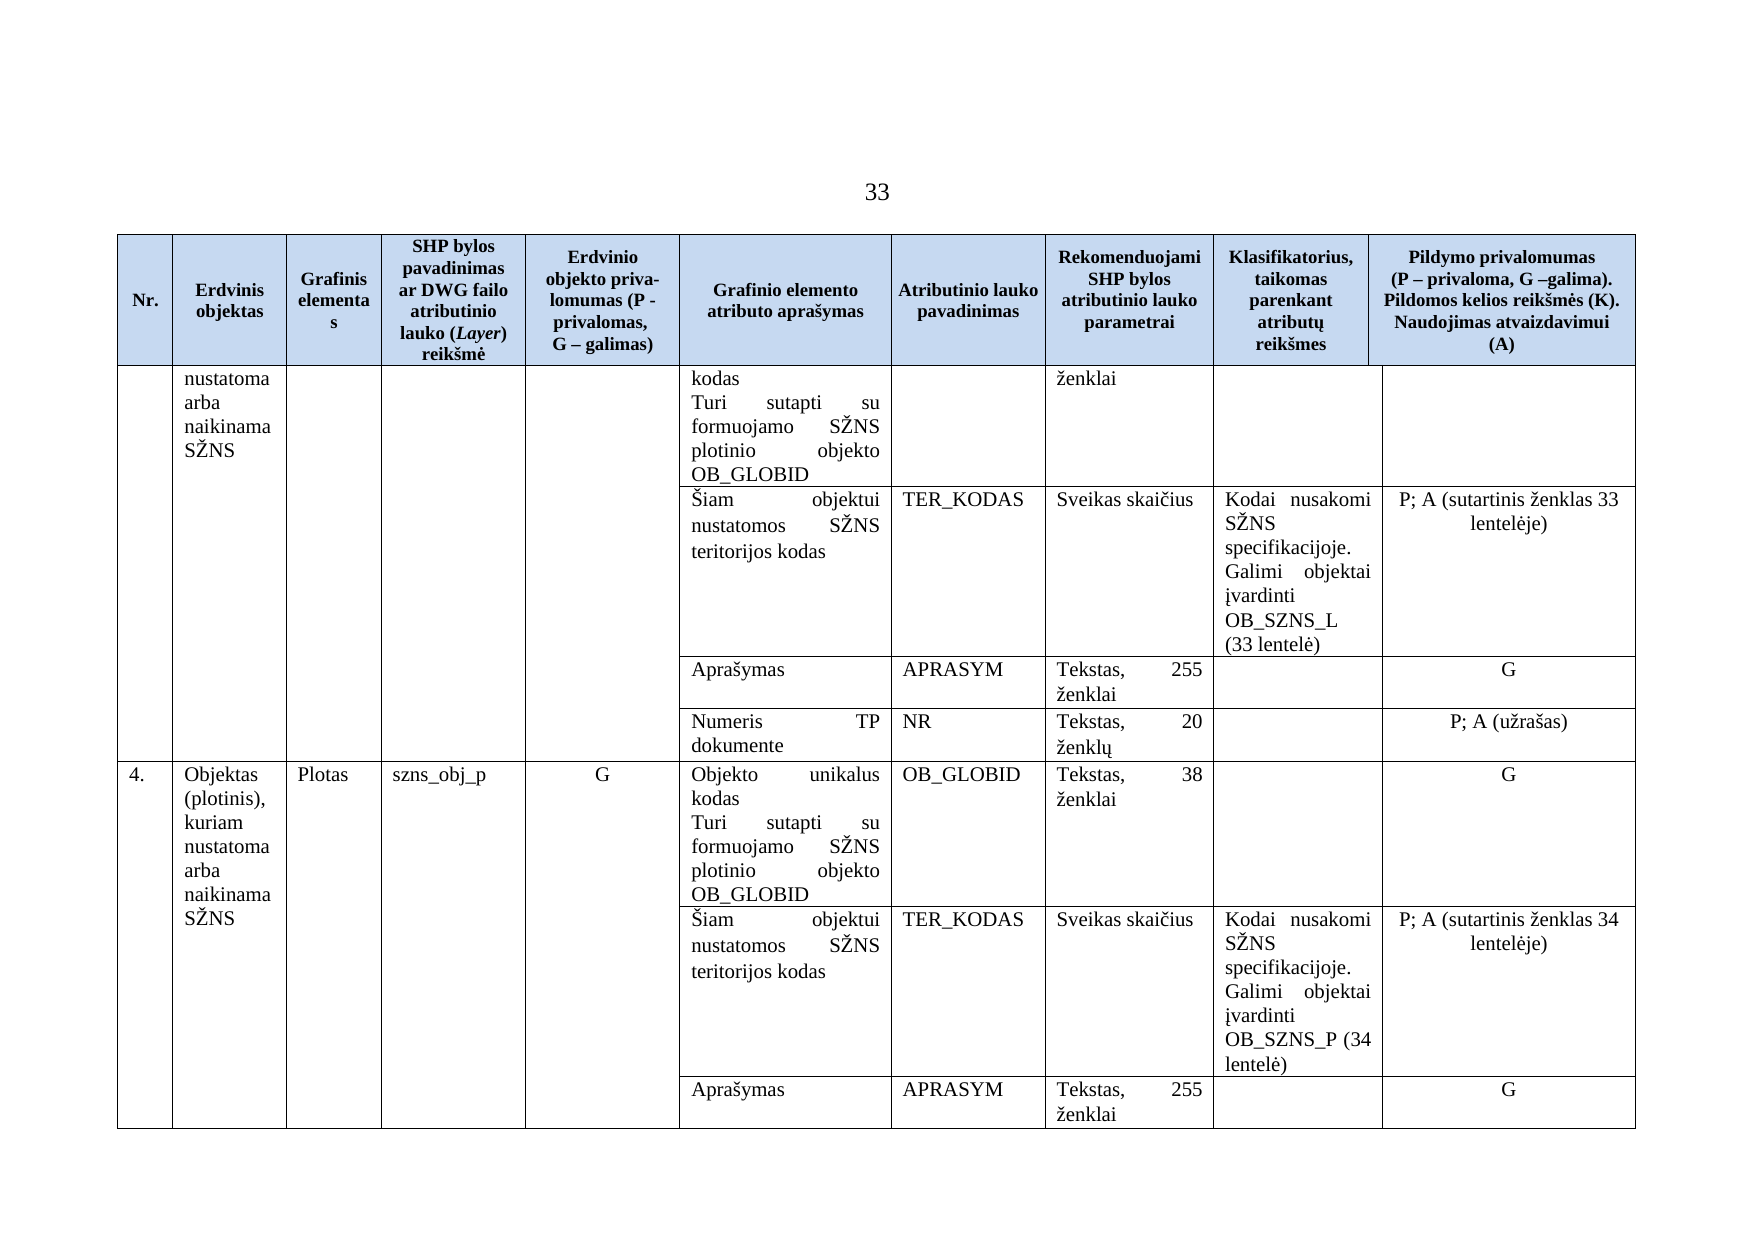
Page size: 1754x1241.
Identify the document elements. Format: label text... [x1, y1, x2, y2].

table_cell 4. [118, 762, 172, 1128]
table_cell NR [892, 709, 1045, 761]
table_header Klasifikatorius, taikomas parenkant atributų reikšmes [1214, 235, 1368, 365]
table_cell [1383, 366, 1635, 486]
table_cell [892, 366, 1045, 486]
table_cell OB_GLOBID [892, 762, 1045, 906]
table_header Atributinio lauko pavadinimas [892, 235, 1045, 365]
table_cell TER_KODAS [892, 487, 1045, 656]
table_cell Numeris TP dokumente [680, 709, 891, 761]
table_cell APRASYM [892, 1077, 1045, 1128]
table_header Pildymo privalomumas (P – privaloma, G –galima). Pildomos kelios reikšmės (K). Naudojimas atvaizdavimui (A) [1369, 235, 1635, 365]
table_header Erdvinis objektas [173, 235, 286, 365]
table_header Rekomenduojami SHP bylos atributinio lauko parametrai [1046, 235, 1213, 365]
table_cell G [1383, 762, 1635, 906]
table_cell Aprašymas [680, 657, 891, 708]
table_cell [287, 366, 381, 761]
table_cell [118, 366, 172, 761]
table_cell APRASYM [892, 657, 1045, 708]
table_cell Kodai nusakomi SŽNS specifikacijoje. Galimi objektai įvardinti OB_SZNS_L (33 lentelė) [1214, 487, 1382, 656]
table_cell [1214, 366, 1382, 486]
table_cell szns_obj_p [382, 762, 525, 1128]
table_cell TER_KODAS [892, 907, 1045, 1076]
table_header Grafinio elemento atributo aprašymas [680, 235, 891, 365]
table_cell Tekstas, 255 ženklai [1046, 657, 1213, 708]
table_header Nr. [118, 235, 172, 365]
table_cell Sveikas skaičius [1046, 487, 1213, 656]
table_cell kodas Turi sutapti su formuojamo SŽNS plotinio objekto OB_GLOBID [680, 366, 891, 486]
table_cell [1214, 709, 1382, 761]
table_cell nustatoma arba naikinama SŽNS [173, 366, 286, 761]
table_cell G [526, 762, 679, 1128]
table_cell [1214, 657, 1382, 708]
table_cell Objekto unikalus kodas Turi sutapti su formuojamo SŽNS plotinio objekto OB_GLOBID [680, 762, 891, 906]
table_cell [526, 366, 679, 761]
table_cell Kodai nusakomi SŽNS specifikacijoje. Galimi objektai įvardinti OB_SZNS_P (34 lentelė) [1214, 907, 1382, 1076]
table_cell [1214, 762, 1382, 906]
table_cell Aprašymas [680, 1077, 891, 1128]
table_cell Sveikas skaičius [1046, 907, 1213, 1076]
table_cell Plotas [287, 762, 381, 1128]
table_cell [382, 366, 525, 761]
table_cell P; A (sutartinis ženklas 34 lentelėje) [1383, 907, 1635, 1076]
table_cell ženklai [1046, 366, 1213, 486]
table_header Grafinis elementas [287, 235, 381, 365]
table_cell G [1383, 1077, 1635, 1128]
table_header Erdvinio objekto priva-lomumas (P - privalomas, G – galimas) [526, 235, 679, 365]
table_cell Šiam objektui nustatomos SŽNS teritorijos kodas [680, 487, 891, 656]
table_cell Tekstas, 255 ženklai [1046, 1077, 1213, 1128]
table_header SHP bylos pavadinimas ar DWG failo atributinio lauko (Layer) reikšmė [382, 235, 525, 365]
table_cell Šiam objektui nustatomos SŽNS teritorijos kodas [680, 907, 891, 1076]
table_cell [1214, 1077, 1382, 1128]
table_cell P; A (sutartinis ženklas 33 lentelėje) [1383, 487, 1635, 656]
table_cell Tekstas, 20 ženklų [1046, 709, 1213, 761]
table_cell G [1383, 657, 1635, 708]
table_cell P; A (užrašas) [1383, 709, 1635, 761]
table_cell Objektas (plotinis), kuriam nustatoma arba naikinama SŽNS [173, 762, 286, 1128]
table_cell Tekstas, 38 ženklai [1046, 762, 1213, 906]
